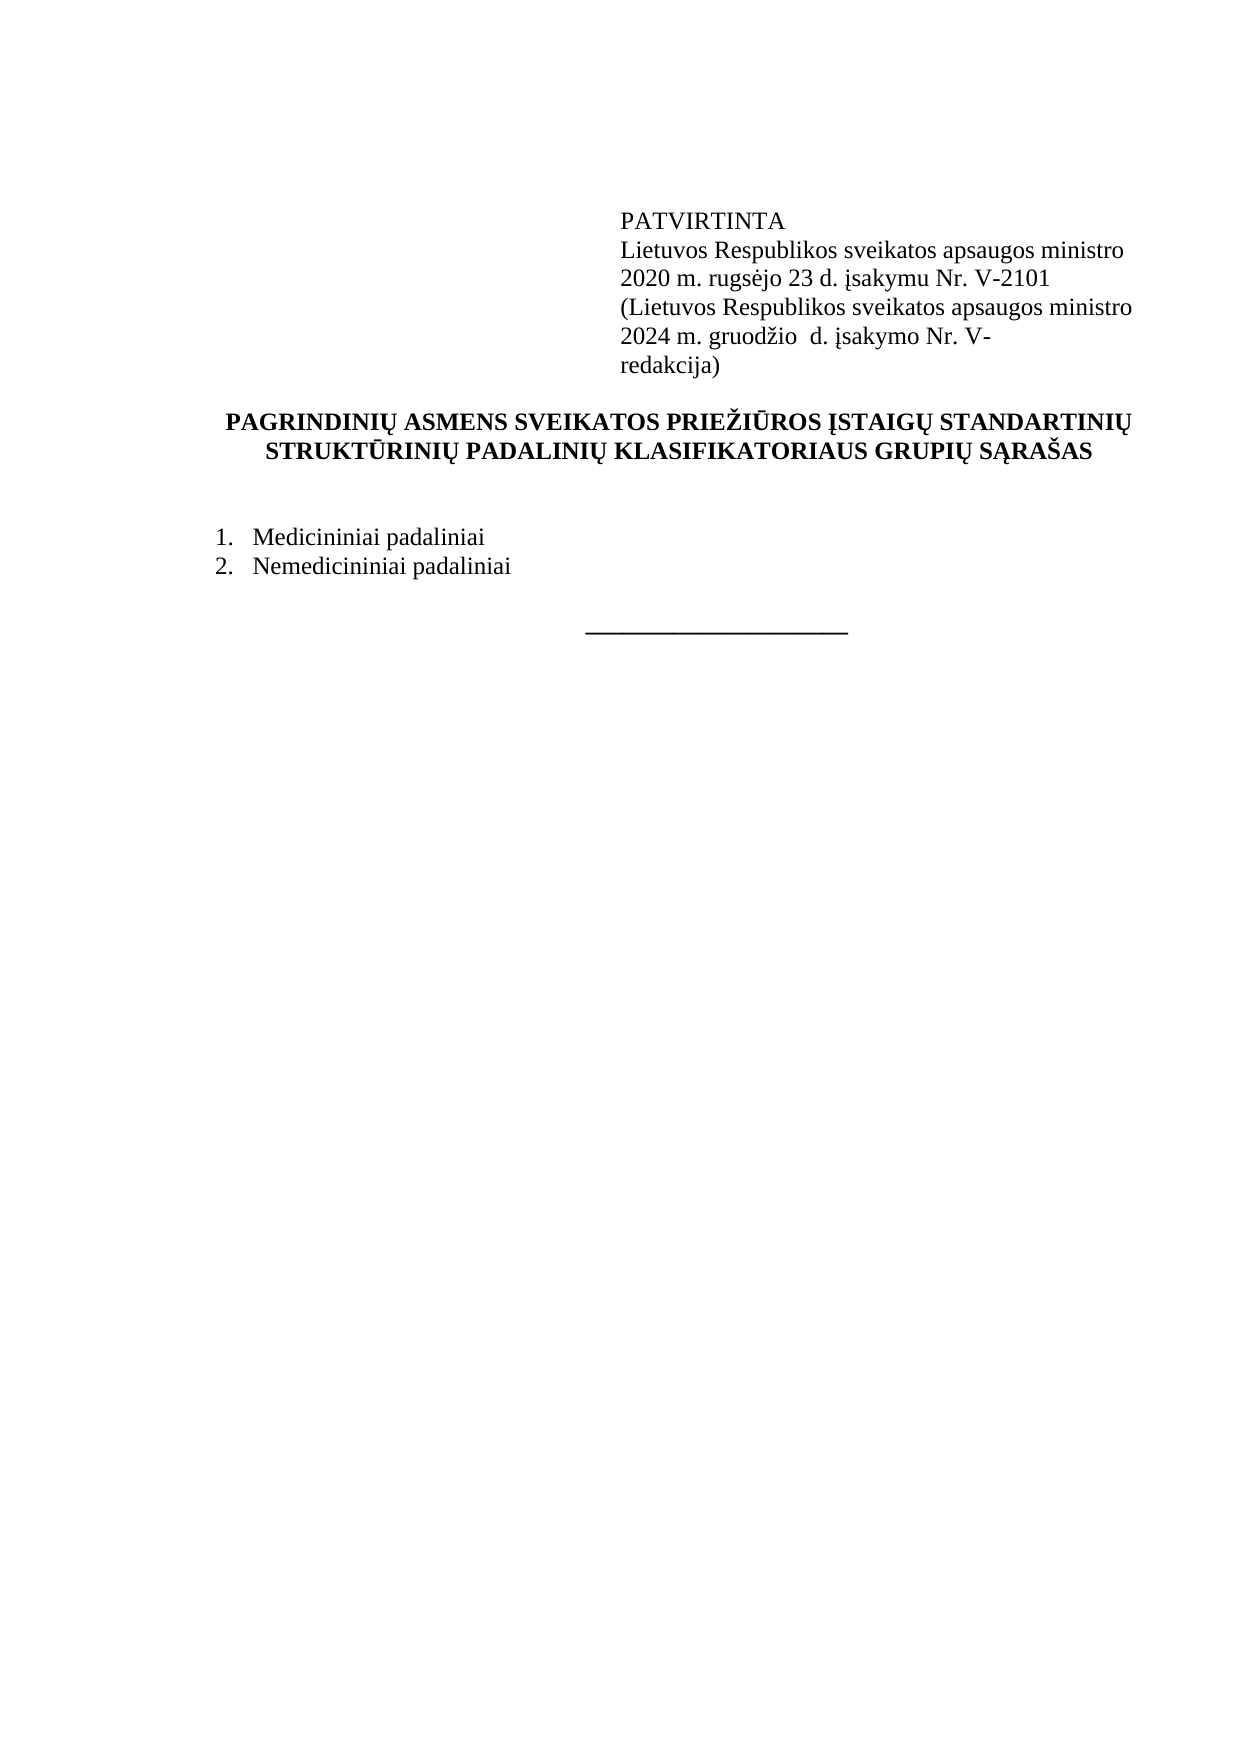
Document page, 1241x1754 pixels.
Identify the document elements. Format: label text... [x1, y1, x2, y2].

text (Lietuvos Respublikos sveikatos apsaugos ministro [620, 292, 1171, 321]
text redakcija) [620, 350, 1181, 378]
text _____________________ [252, 608, 1181, 637]
text 2020 m. rugsėjo 23 d. įsakymu Nr. V-2101 [620, 263, 1211, 292]
text 2024 m. gruodžio d. įsakymo Nr. V- [620, 321, 1181, 350]
text PAGRINDINIŲ ASMENS SVEIKATOS PRIEŽIŪROS ĮSTAIGŲ STANDARTINIŲ STRUKTŪRINIŲ PADALINIŲ KLASIFIKATORIAUS GRUPIŲ SĄRAŠAS [177, 407, 1181, 465]
text PATVIRTINTA [620, 206, 1181, 235]
text 1. Medicininiai padaliniai [215, 522, 1181, 551]
text 2. Nemedicininiai padaliniai [215, 551, 1181, 580]
text Lietuvos Respublikos sveikatos apsaugos ministro [620, 235, 1171, 263]
